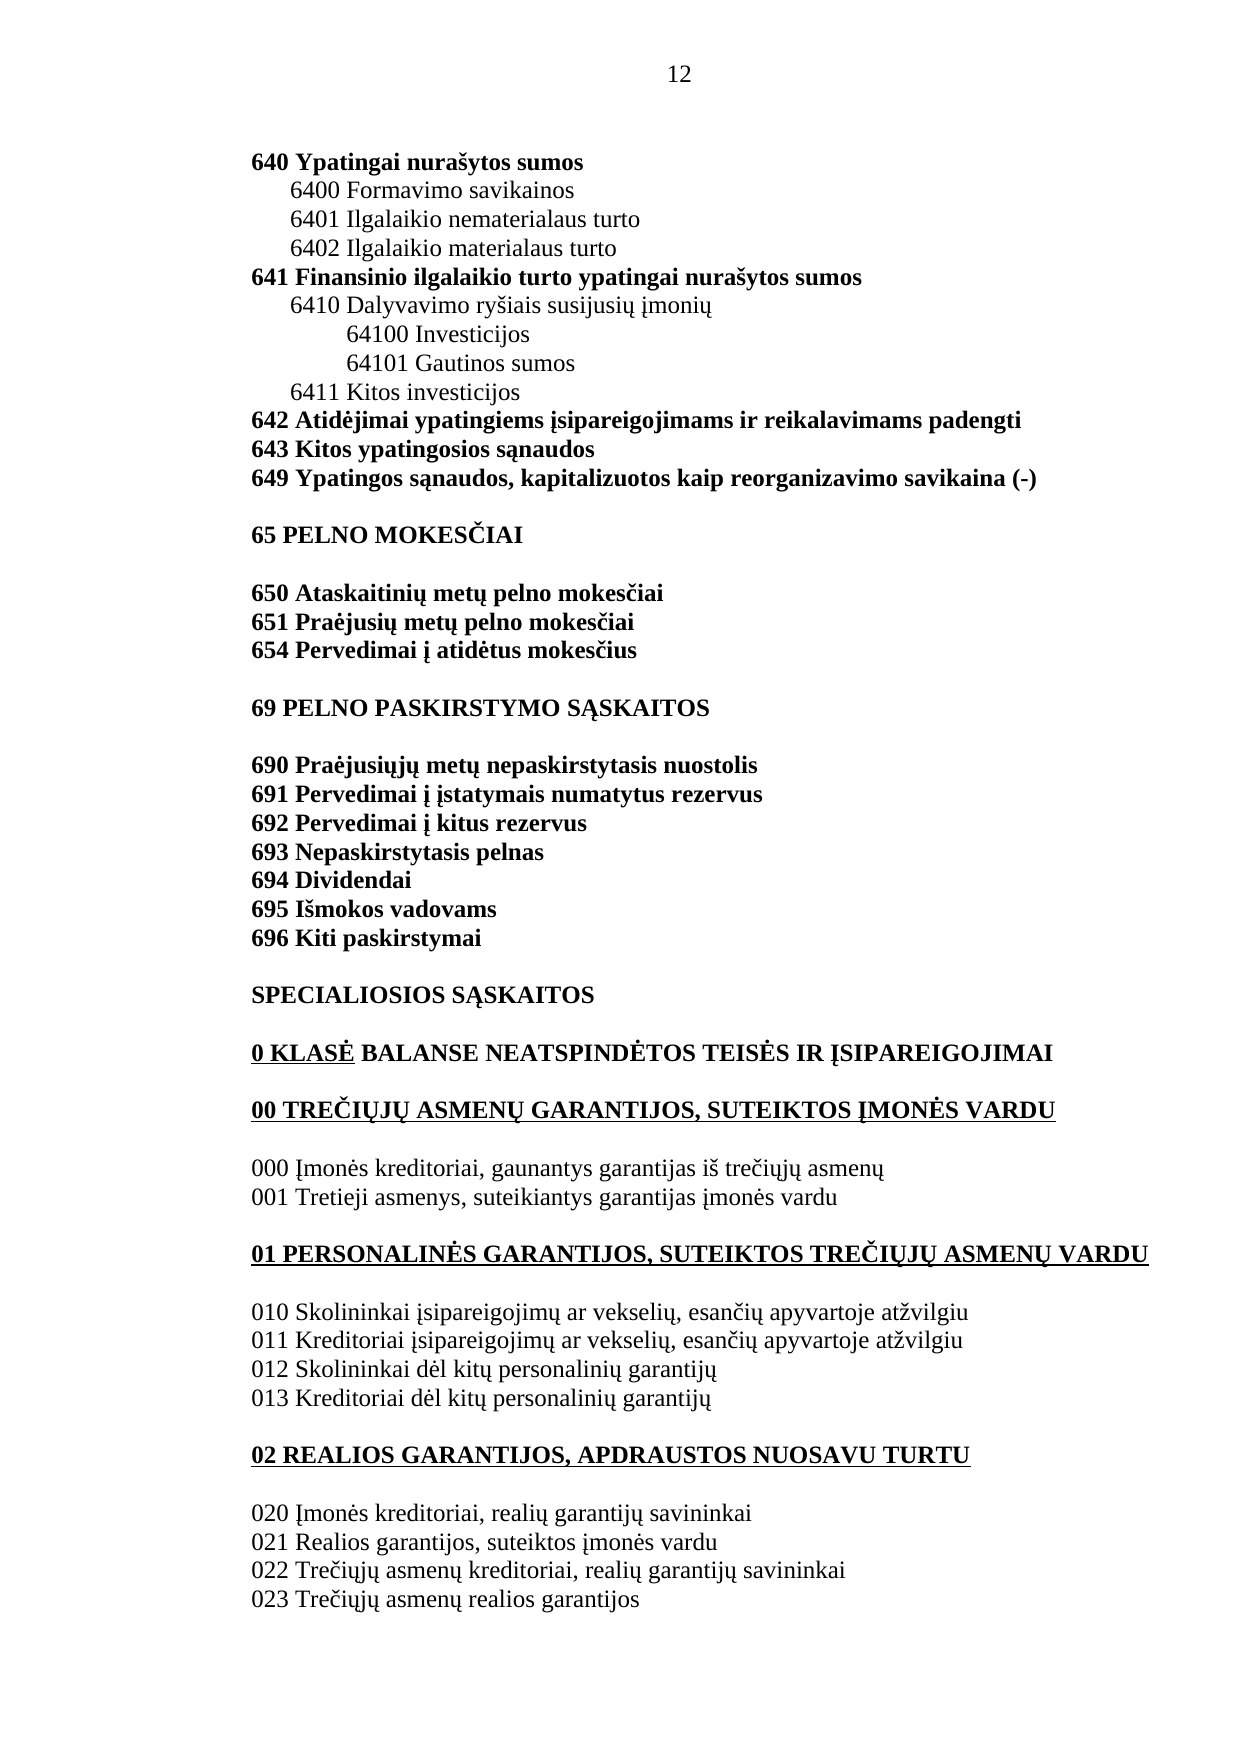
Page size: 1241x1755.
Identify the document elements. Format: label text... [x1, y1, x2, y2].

text 0 KLASĖ BALANSE NEATSPINDĖTOS TEISĖS IR ĮSIPAREIGOJIMAI [177, 1038, 1181, 1067]
text 696 Kiti paskirstymai [177, 923, 1181, 952]
text 013 Kreditoriai dėl kitų personalinių garantijų [177, 1383, 1181, 1412]
text 6410 Dalyvavimo ryšiais susijusių įmonių [177, 291, 1181, 319]
text 000 Įmonės kreditoriai, gaunantys garantijas iš trečiųjų asmenų [177, 1153, 1181, 1182]
text 012 Skolininkai dėl kitų personalinių garantijų [177, 1354, 1181, 1383]
text 6400 Formavimo savikainos [177, 176, 1181, 204]
text 649 Ypatingos sąnaudos, kapitalizuotos kaip reorganizavimo savikaina (-) [177, 463, 1181, 492]
text 010 Skolininkai įsipareigojimų ar vekselių, esančių apyvartoje atžvilgiu [177, 1297, 1181, 1326]
text 642 Atidėjimai ypatingiems įsipareigojimams ir reikalavimams padengti [177, 406, 1181, 434]
text 643 Kitos ypatingosios sąnaudos [177, 434, 1181, 463]
text 695 Išmokos vadovams [177, 894, 1181, 923]
text 640 Ypatingai nurašytos sumos [177, 147, 1181, 176]
text 023 Trečiųjų asmenų realios garantijos [177, 1584, 1181, 1613]
text 64100 Investicijos [177, 319, 1181, 348]
text 69 PELNO PASKIRSTYMO SĄSKAITOS [177, 693, 1181, 722]
text 6411 Kitos investicijos [177, 377, 1181, 406]
text 690 Praėjusiųjų metų nepaskirstytasis nuostolis [177, 751, 1181, 779]
text 694 Dividendai [177, 866, 1181, 894]
text 00 TREČIŲJŲ ASMENŲ GARANTIJOS, SUTEIKTOS ĮMONĖS VARDU [177, 1096, 1181, 1124]
text 6402 Ilgalaikio materialaus turto [177, 233, 1181, 262]
text 693 Nepaskirstytasis pelnas [177, 837, 1181, 866]
text SPECIALIOSIOS SĄSKAITOS [177, 981, 1181, 1009]
text 654 Pervedimai į atidėtus mokesčius [177, 636, 1181, 664]
text 022 Trečiųjų asmenų kreditoriai, realių garantijų savininkai [177, 1556, 1181, 1584]
text 650 Ataskaitinių metų pelno mokesčiai [177, 578, 1181, 607]
text 651 Praėjusių metų pelno mokesčiai [177, 607, 1181, 636]
text 65 PELNO MOKESČIAI [177, 521, 1181, 549]
text 021 Realios garantijos, suteiktos įmonės vardu [177, 1527, 1181, 1556]
text 691 Pervedimai į įstatymais numatytus rezervus [177, 779, 1181, 808]
text 641 Finansinio ilgalaikio turto ypatingai nurašytos sumos [177, 262, 1181, 291]
text 02 REALIOS GARANTIJOS, APDRAUSTOS NUOSAVU TURTU [177, 1441, 1181, 1469]
text 01 PERSONALINĖS GARANTIJOS, SUTEIKTOS TREČIŲJŲ ASMENŲ VARDU [177, 1239, 1181, 1268]
text 001 Tretieji asmenys, suteikiantys garantijas įmonės vardu [177, 1182, 1181, 1211]
text 6401 Ilgalaikio nematerialaus turto [177, 204, 1181, 233]
text 692 Pervedimai į kitus rezervus [177, 808, 1181, 837]
text 64101 Gautinos sumos [177, 348, 1181, 377]
text 020 Įmonės kreditoriai, realių garantijų savininkai [177, 1498, 1181, 1527]
text 011 Kreditoriai įsipareigojimų ar vekselių, esančių apyvartoje atžvilgiu [177, 1326, 1181, 1354]
